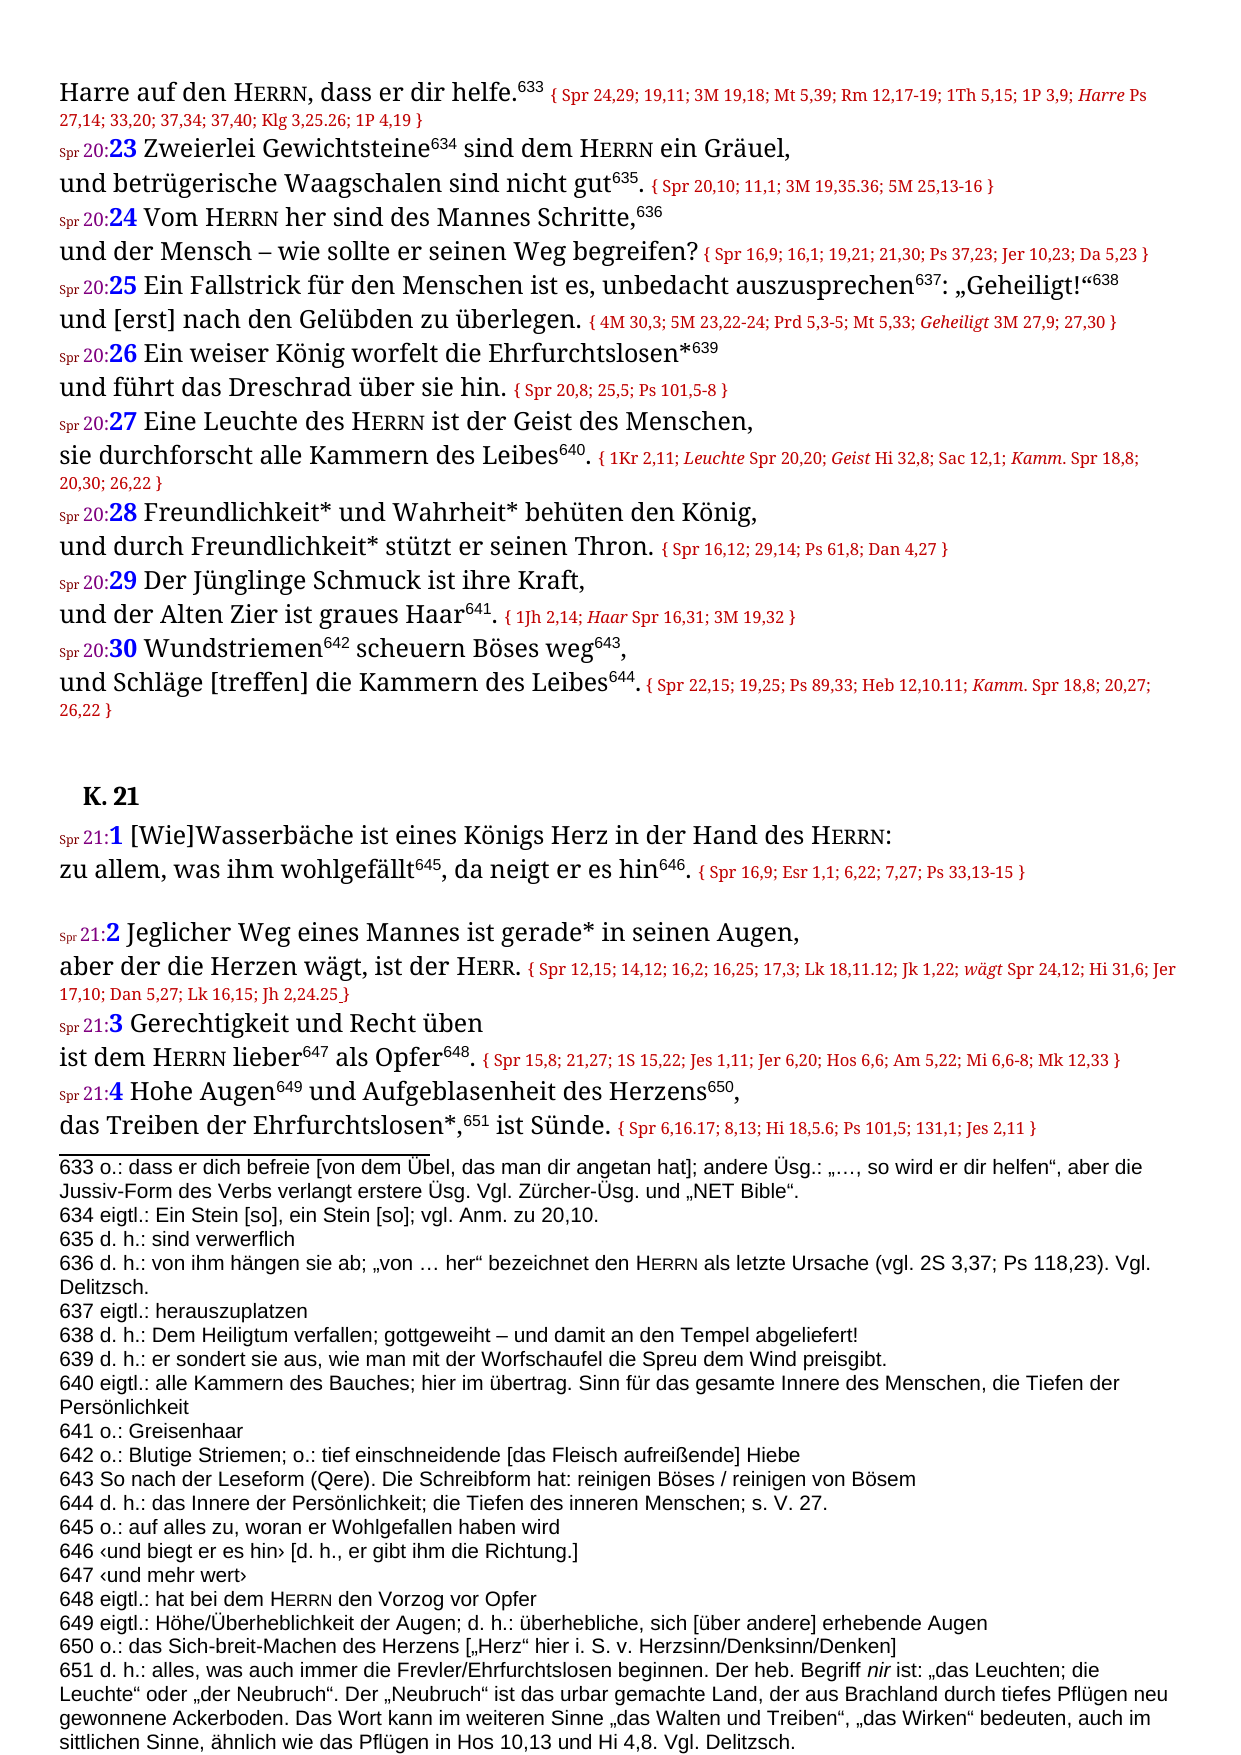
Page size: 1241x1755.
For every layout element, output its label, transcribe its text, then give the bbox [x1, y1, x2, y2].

text Spr 20:29 Der Jünglinge Schmuck ist ihre Kraft, [59, 563, 1181, 597]
text d. h.: sind verwerflich [59, 1227, 1181, 1251]
text Spr 20:23 Zweierlei Gewichtsteine sind dem Herrn ein Gräuel, [59, 131, 1181, 165]
text und Schläge [treffen] die Kammern des Leibes. { Spr 22,15; 19,25; Ps 89,33; Heb 12,10.11; Kamm. Spr 18,8; 20,27; 26,22 } [59, 665, 1181, 722]
text eigtl.: alle Kammern des Bauches; hier im übertrag. Sinn für das gesamte Innere des Menschen, die Tiefen der Persönlichkeit [59, 1371, 1181, 1419]
text Spr 20:26 Ein weiser König worfelt die Ehrfurchtslosen* [59, 336, 1181, 369]
text d. h.: Dem Heiligtum verfallen; gottgeweiht – und damit an den Tempel abgeliefert! [59, 1323, 1181, 1347]
text und der Mensch – wie sollte er seinen Weg begreifen? { Spr 16,9; 16,1; 19,21; 21,30; Ps 37,23; Jer 10,23; Da 5,23 } [59, 233, 1181, 267]
text ‹und biegt er es hin› [d. h., er gibt ihm die Richtung.] [59, 1538, 1181, 1562]
text Spr 21:2 Jeglicher Weg eines Mannes ist gerade* in seinen Augen, [59, 915, 1181, 949]
text d. h.: das Innere der Persönlichkeit; die Tiefen des inneren Menschen; s. V. 27. [59, 1491, 1181, 1514]
text o.: dass er dich befreie [von dem Übel, das man dir angetan hat]; andere Üsg.: „…, so wird er dir helfen“, aber die Jussiv-Form des Verbs verlangt erstere Üsg. Vgl. Zürcher-Üsg. und „NET Bible“. [59, 1155, 1181, 1203]
text und führt das Dreschrad über sie hin. { Spr 20,8; 25,5; Ps 101,5-8 } [59, 369, 1181, 404]
text Spr 21:3 Gerechtigkeit und Recht üben [59, 1006, 1181, 1040]
text eigtl.: herauszuplatzen [59, 1299, 1181, 1323]
text Spr 20:27 Eine Leuchte des Herrn ist der Geist des Menschen, [59, 404, 1181, 438]
subtitle K. 21 [83, 781, 1181, 812]
text eigtl.: hat bei dem Herrn den Vorzog vor Opfer [59, 1586, 1181, 1610]
text und betrügerische Waagschalen sind nicht gut. { Spr 20,10; 11,1; 3M 19,35.36; 5M 25,13-16 } [59, 165, 1181, 199]
text das Treiben der Ehrfurchtslosen*, ist Sünde. { Spr 6,16.17; 8,13; Hi 18,5.6; Ps 101,5; 131,1; Jes 2,11 } [59, 1108, 1181, 1142]
text So nach der Leseform (Qere). Die Schreibform hat: reinigen Böses / reinigen von Bösem [59, 1467, 1181, 1491]
text ‹und mehr wert› [59, 1562, 1181, 1586]
text und durch Freundlichkeit* stützt er seinen Thron. { Spr 16,12; 29,14; Ps 61,8; Dan 4,27 } [59, 528, 1181, 563]
text d. h.: alles, was auch immer die Frevler/Ehrfurchtslosen beginnen. Der heb. Begriff nir ist: „das Leuchten; die Leuchte“ oder „der Neubruch“. Der „Neubruch“ ist das urbar gemachte Land, der aus Brachland durch tiefes Pflügen neu gewonnene Ackerboden. Das Wort kann im weiteren Sinne „das Walten und Treiben“, „das Wirken“ bedeuten, auch im sittlichen Sinne, ähnlich wie das Pflügen in Hos 10,13 und Hi 4,8. Vgl. Delitzsch. [59, 1658, 1181, 1754]
text o.: Greisenhaar [59, 1419, 1181, 1443]
text sie durchforscht alle Kammern des Leibes. { 1Kr 2,11; Leuchte Spr 20,20; Geist Hi 32,8; Sac 12,1; Kamm. Spr 18,8; 20,30; 26,22 } [59, 438, 1181, 494]
text Spr 21:4 Hohe Augen und Aufgeblasenheit des Herzens, [59, 1074, 1181, 1108]
text d. h.: er sondert sie aus, wie man mit der Worfschaufel die Spreu dem Wind preisgibt. [59, 1347, 1181, 1371]
text ist dem Herrn lieber als Opfer. { Spr 15,8; 21,27; 1S 15,22; Jes 1,11; Jer 6,20; Hos 6,6; Am 5,22; Mi 6,6-8; Mk 12,33 } [59, 1040, 1181, 1074]
text Harre auf den Herrn, dass er dir helfe. { Spr 24,29; 19,11; 3M 19,18; Mt 5,39; Rm 12,17-19; 1Th 5,15; 1P 3,9; Harre Ps 27,14; 33,20; 37,34; 37,40; Klg 3,25.26; 1P 4,19 } [59, 74, 1181, 131]
text zu allem, was ihm wohlgefällt, da neigt er es hin. { Spr 16,9; Esr 1,1; 6,22; 7,27; Ps 33,13-15 } [59, 852, 1181, 886]
text eigtl.: Ein Stein [so], ein Stein [so]; vgl. Anm. zu 20,10. [59, 1203, 1181, 1227]
text d. h.: von ihm hängen sie ab; „von … her“ bezeichnet den Herrn als letzte Ursache (vgl. 2S 3,37; Ps 118,23). Vgl. Delitzsch. [59, 1251, 1181, 1299]
text Spr 20:30 Wundstriemen scheuern Böses weg, [59, 631, 1181, 665]
text und [erst] nach den Gelübden zu überlegen. { 4M 30,3; 5M 23,22-24; Prd 5,3-5; Mt 5,33; Geheiligt 3M 27,9; 27,30 } [59, 301, 1181, 336]
text o.: auf alles zu, woran er Wohlgefallen haben wird [59, 1514, 1181, 1538]
text eigtl.: Höhe/Überheblichkeit der Augen; d. h.: überhebliche, sich [über andere] erhebende Augen [59, 1610, 1181, 1634]
text Spr 20:28 Freundlichkeit* und Wahrheit* behüten den König, [59, 494, 1181, 528]
text aber der die Herzen wägt, ist der Herr. { Spr 12,15; 14,12; 16,2; 16,25; 17,3; Lk 18,11.12; Jk 1,22; wägt Spr 24,12; Hi 31,6; Jer 17,10; Dan 5,27; Lk 16,15; Jh 2,24.25 } [59, 949, 1181, 1006]
text Spr 21:1 [Wie]Wasserbäche ist eines Königs Herz in der Hand des Herrn: [59, 818, 1181, 852]
text Spr 20:24 Vom Herrn her sind des Mannes Schritte, [59, 199, 1181, 233]
text o.: Blutige Striemen; o.: tief einschneidende [das Fleisch aufreißende] Hiebe [59, 1443, 1181, 1467]
text o.: das Sich-breit-Machen des Herzens [„Herz“ hier i. S. v. Herzsinn/Denksinn/Denken] [59, 1634, 1181, 1658]
text Spr 20:25 Ein Fallstrick für den Menschen ist es, unbedacht auszusprechen: „Geheiligt!“ [59, 267, 1181, 301]
text und der Alten Zier ist graues Haar. { 1Jh 2,14; Haar Spr 16,31; 3M 19,32 } [59, 597, 1181, 631]
